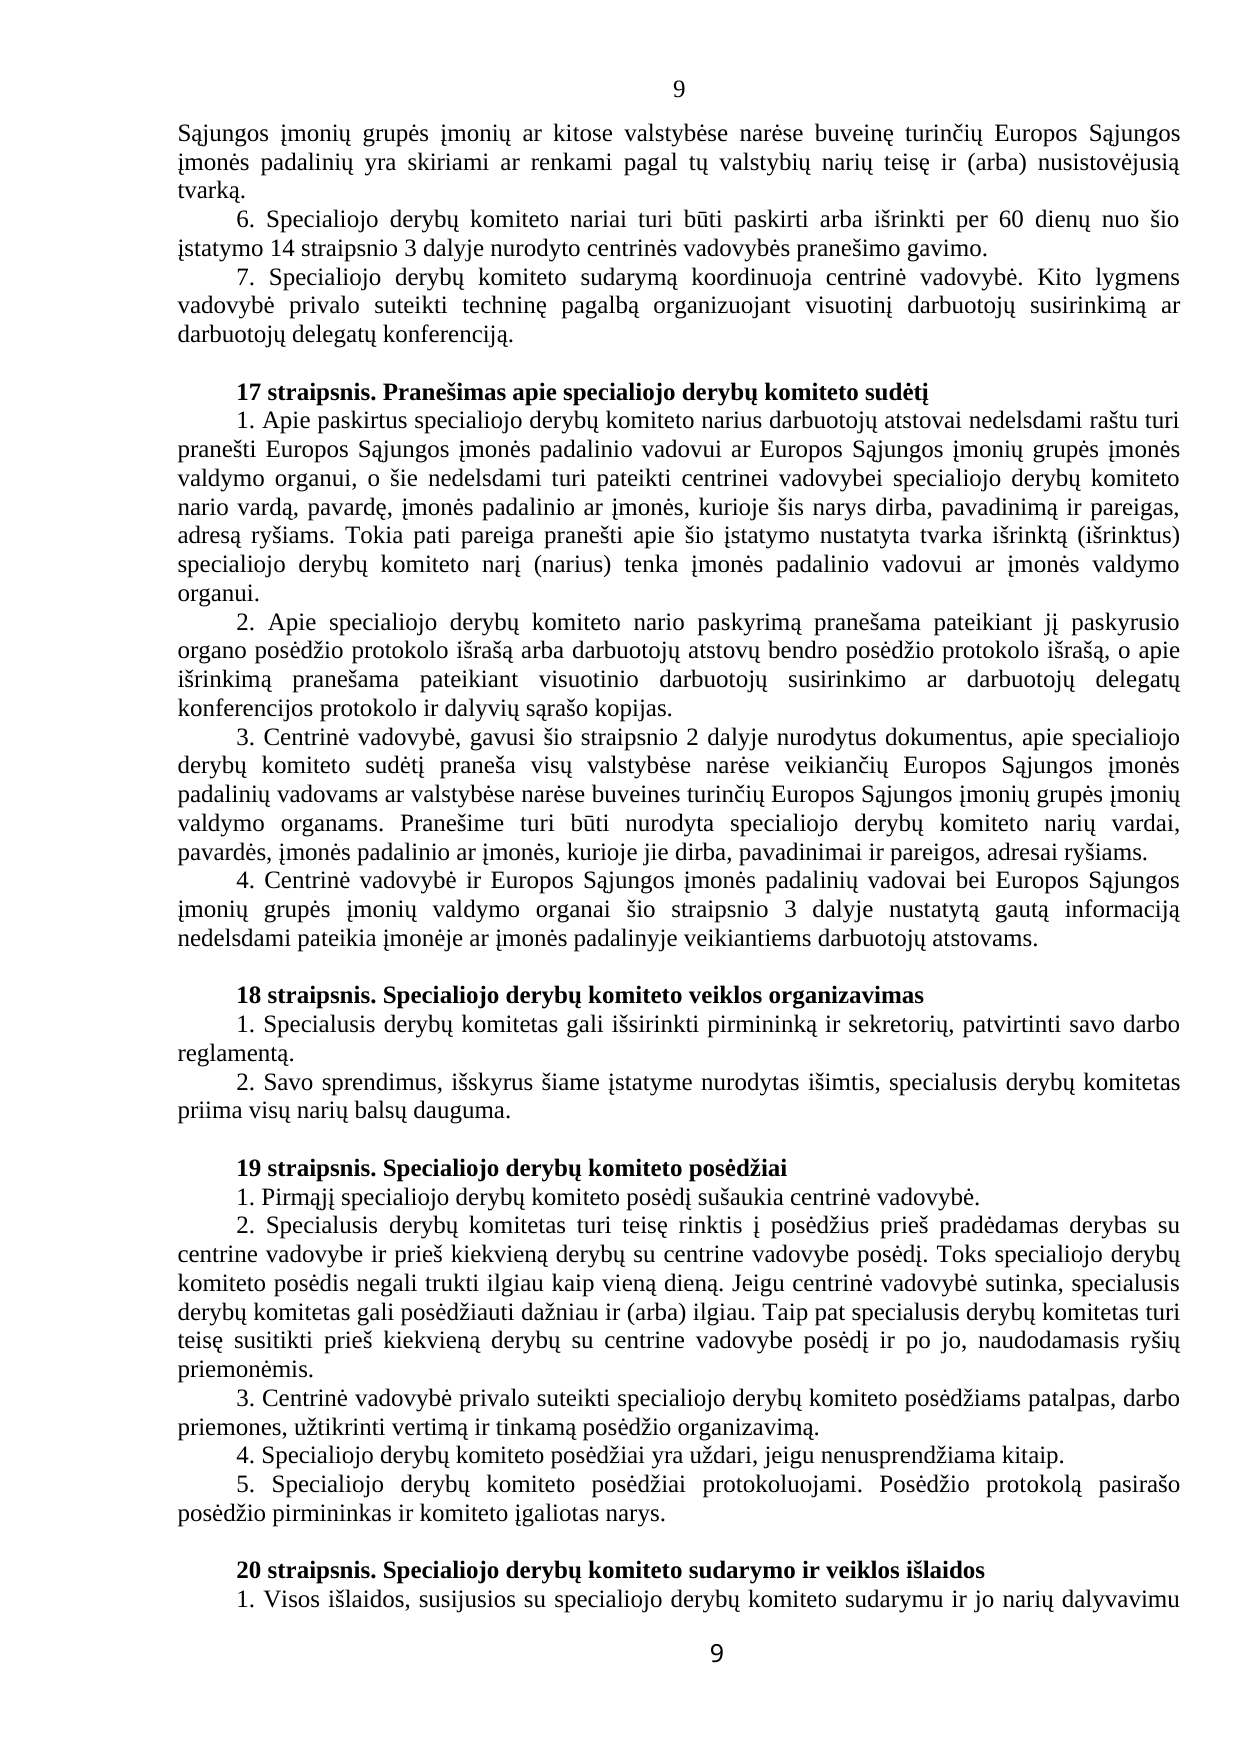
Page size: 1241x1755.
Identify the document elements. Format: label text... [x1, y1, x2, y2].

text 1. Specialusis derybų komitetas gali išsirinkti pirmininką ir sekretorių, patvirtinti savo darbo reglamentą. [177, 1009, 1181, 1067]
text 18 straipsnis. Specialiojo derybų komiteto veiklos organizavimas [177, 981, 1181, 1009]
text 7. Specialiojo derybų komiteto sudarymą koordinuoja centrinė vadovybė. Kito lygmens vadovybė privalo suteikti techninę pagalbą organizuojant visuotinį darbuotojų susirinkimą ar darbuotojų delegatų konferenciją. [177, 262, 1181, 348]
text 4. Specialiojo derybų komiteto posėdžiai yra uždari, jeigu nenusprendžiama kitaip. [177, 1441, 1181, 1469]
text 5. Specialiojo derybų komiteto posėdžiai protokoluojami. Posėdžio protokolą pasirašo posėdžio pirmininkas ir komiteto įgaliotas narys. [177, 1469, 1181, 1527]
text 4. Centrinė vadovybė ir Europos Sąjungos įmonės padalinių vadovai bei Europos Sąjungos įmonių grupės įmonių valdymo organai šio straipsnio 3 dalyje nustatytą gautą informaciją nedelsdami pateikia įmonėje ar įmonės padalinyje veikiantiems darbuotojų atstovams. [177, 866, 1181, 952]
text 3. Centrinė vadovybė, gavusi šio straipsnio 2 dalyje nurodytus dokumentus, apie specialiojo derybų komiteto sudėtį praneša visų valstybėse narėse veikiančių Europos Sąjungos įmonės padalinių vadovams ar valstybėse narėse buveines turinčių Europos Sąjungos įmonių grupės įmonių valdymo organams. Pranešime turi būti nurodyta specialiojo derybų komiteto narių vardai, pavardės, įmonės padalinio ar įmonės, kurioje jie dirba, pavadinimai ir pareigos, adresai ryšiams. [177, 722, 1181, 866]
text 3. Centrinė vadovybė privalo suteikti specialiojo derybų komiteto posėdžiams patalpas, darbo priemones, užtikrinti vertimą ir tinkamą posėdžio organizavimą. [177, 1383, 1181, 1441]
text 6. Specialiojo derybų komiteto nariai turi būti paskirti arba išrinkti per 60 dienų nuo šio įstatymo 14 straipsnio 3 dalyje nurodyto centrinės vadovybės pranešimo gavimo. [177, 204, 1181, 262]
text 20 straipsnis. Specialiojo derybų komiteto sudarymo ir veiklos išlaidos [177, 1556, 1181, 1584]
text 1. Pirmąjį specialiojo derybų komiteto posėdį sušaukia centrinė vadovybė. [177, 1182, 1181, 1211]
text 2. Savo sprendimus, išskyrus šiame įstatyme nurodytas išimtis, specialusis derybų komitetas priima visų narių balsų dauguma. [177, 1067, 1181, 1124]
text 1. Visos išlaidos, susijusios su specialiojo derybų komiteto sudarymu ir jo narių dalyvavimu [177, 1584, 1181, 1613]
text 17 straipsnis. Pranešimas apie specialiojo derybų komiteto sudėtį [177, 377, 1181, 406]
text 1. Apie paskirtus specialiojo derybų komiteto narius darbuotojų atstovai nedelsdami raštu turi pranešti Europos Sąjungos įmonės padalinio vadovui ar Europos Sąjungos įmonių grupės įmonės valdymo organui, o šie nedelsdami turi pateikti centrinei vadovybei specialiojo derybų komiteto nario vardą, pavardę, įmonės padalinio ar įmonės, kurioje šis narys dirba, pavadinimą ir pareigas, adresą ryšiams. Tokia pati pareiga pranešti apie šio įstatymo nustatyta tvarka išrinktą (išrinktus) specialiojo derybų komiteto narį (narius) tenka įmonės padalinio vadovui ar įmonės valdymo organui. [177, 406, 1181, 607]
text 2. Specialusis derybų komitetas turi teisę rinktis į posėdžius prieš pradėdamas derybas su centrine vadovybe ir prieš kiekvieną derybų su centrine vadovybe posėdį. Toks specialiojo derybų komiteto posėdis negali trukti ilgiau kaip vieną dieną. Jeigu centrinė vadovybė sutinka, specialusis derybų komitetas gali posėdžiauti dažniau ir (arba) ilgiau. Taip pat specialusis derybų komitetas turi teisę susitikti prieš kiekvieną derybų su centrine vadovybe posėdį ir po jo, naudodamasis ryšių priemonėmis. [177, 1211, 1181, 1383]
text 2. Apie specialiojo derybų komiteto nario paskyrimą pranešama pateikiant jį paskyrusio organo posėdžio protokolo išrašą arba darbuotojų atstovų bendro posėdžio protokolo išrašą, o apie išrinkimą pranešama pateikiant visuotinio darbuotojų susirinkimo ar darbuotojų delegatų konferencijos protokolo ir dalyvių sąrašo kopijas. [177, 607, 1181, 722]
text 19 straipsnis. Specialiojo derybų komiteto posėdžiai [177, 1153, 1181, 1182]
text Sąjungos įmonių grupės įmonių ar kitose valstybėse narėse buveinę turinčių Europos Sąjungos įmonės padalinių yra skiriami ar renkami pagal tų valstybių narių teisę ir (arba) nusistovėjusią tvarką. [177, 118, 1181, 204]
